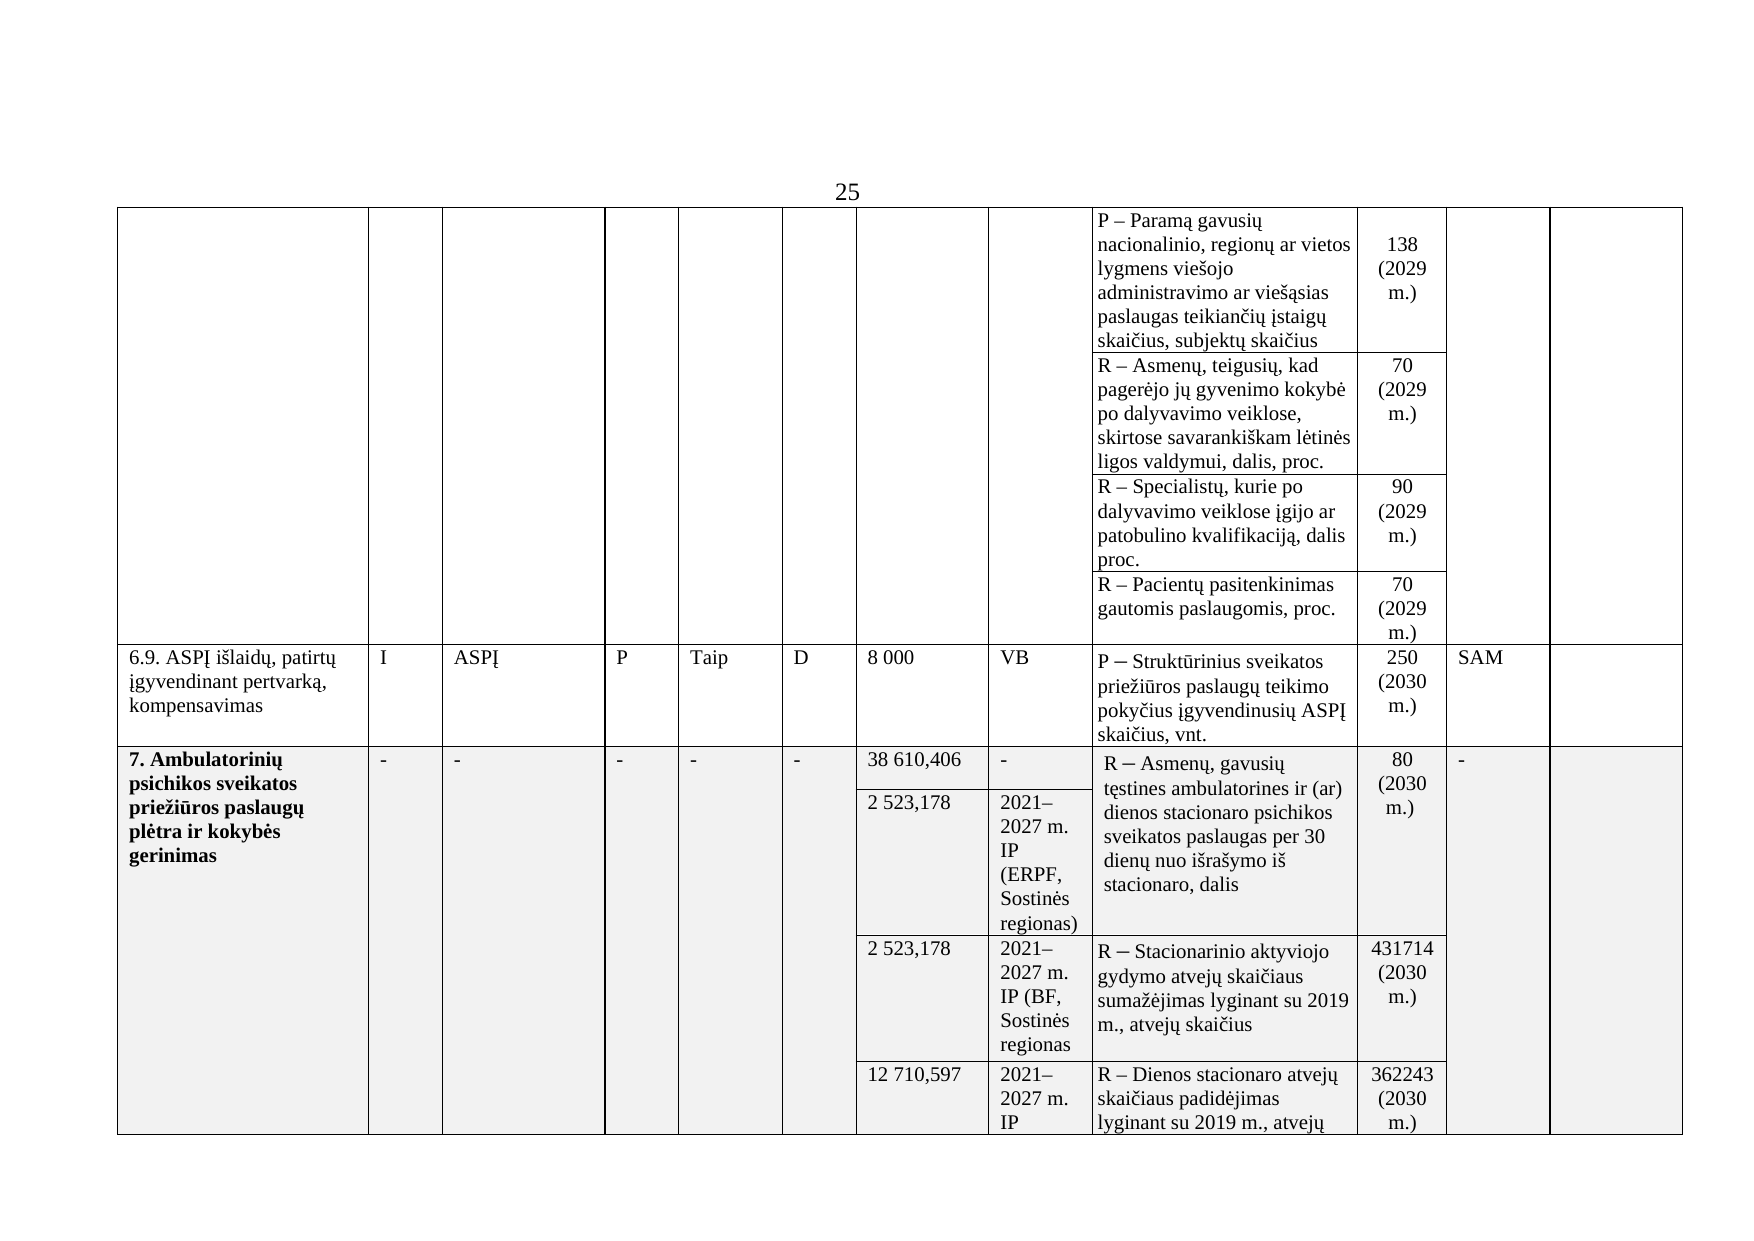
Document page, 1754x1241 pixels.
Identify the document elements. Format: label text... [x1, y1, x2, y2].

table_cell 6.9. ASPĮ išlaidų, patirtų įgyvendinant pertvarką, kompensavimas [118, 645, 368, 746]
table_cell R – Specialistų, kurie po dalyvavimo veiklose įgijo ar patobulino kvalifikaciją, dalis proc. [1093, 475, 1357, 571]
table_cell [1551, 747, 1682, 1134]
table_cell [606, 208, 678, 644]
table_cell 8 000 [857, 645, 988, 746]
table_cell [1447, 208, 1549, 644]
table_cell Taip [679, 645, 782, 746]
table_cell P – Struktūrinius sveikatos priežiūros paslaugų teikimo pokyčius įgyvendinusių ASPĮ skaičius, vnt. [1093, 645, 1357, 746]
table_cell - [369, 747, 442, 1134]
table_cell - [1447, 747, 1549, 1134]
table_cell 362243 (2030 m.) [1358, 1062, 1446, 1134]
table_cell I [369, 645, 442, 746]
table_cell 70 (2029 m.) [1358, 572, 1446, 644]
table_cell [369, 208, 442, 644]
table_cell 431714 (2030 m.) [1358, 936, 1446, 1061]
table_cell [679, 208, 782, 644]
table_cell - [783, 747, 856, 1134]
table_cell R – Pacientų pasitenkinimas gautomis paslaugomis, proc. [1093, 572, 1357, 644]
table_cell P [606, 645, 678, 746]
table_cell D [783, 645, 856, 746]
table_cell 250 (2030 m.) [1358, 645, 1446, 746]
table_cell - [443, 747, 604, 1134]
table_cell SAM [1447, 645, 1549, 746]
table_cell 70 (2029 m.) [1358, 353, 1446, 473]
table_cell 80 (2030 m.) [1358, 747, 1446, 934]
table_cell 2 523,178 [857, 790, 988, 934]
table_cell [1551, 208, 1682, 644]
table_cell 138 (2029 m.) [1358, 208, 1446, 352]
table_cell R – Dienos stacionaro atvejų skaičiaus padidėjimas lyginant su 2019 m., atvejų [1093, 1062, 1357, 1134]
table_cell [989, 208, 1092, 644]
table_cell 90 (2029 m.) [1358, 475, 1446, 571]
table_cell 7. Ambulatorinių psichikos sveikatos priežiūros paslaugų plėtra ir kokybės gerinimas [118, 747, 368, 1134]
table_cell 2021–2027 m. IP [989, 1062, 1092, 1134]
table_cell 2021–2027 m. IP (BF, Sostinės regionas [989, 936, 1092, 1061]
table_cell 38 610,406 [857, 747, 988, 789]
table_cell 2021–2027 m. IP (ERPF, Sostinės regionas) [989, 790, 1092, 934]
table_cell 2 523,178 [857, 936, 988, 1061]
table_cell - [679, 747, 782, 1134]
table_cell [118, 208, 368, 644]
table_cell R – Asmenų, teigusių, kad pagerėjo jų gyvenimo kokybė po dalyvavimo veiklose, skirtose savarankiškam lėtinės ligos valdymui, dalis, proc. [1093, 353, 1357, 473]
table_cell R – Asmenų, gavusių tęstines ambulatorines ir (ar) dienos stacionaro psichikos sveikatos paslaugas per 30 dienų nuo išrašymo iš stacionaro, dalis [1093, 747, 1357, 934]
table_cell [443, 208, 604, 644]
table_cell [1551, 645, 1682, 746]
table_cell ASPĮ [443, 645, 604, 746]
table_cell [857, 208, 988, 644]
table_cell [783, 208, 856, 644]
table_cell 12 710,597 [857, 1062, 988, 1134]
table_cell - [989, 747, 1092, 789]
table_cell P – Paramą gavusių nacionalinio, regionų ar vietos lygmens viešojo administravimo ar viešąsias paslaugas teikiančių įstaigų skaičius, subjektų skaičius [1093, 208, 1357, 352]
table_cell - [606, 747, 678, 1134]
table_cell VB [989, 645, 1092, 746]
table_cell R – Stacionarinio aktyviojo gydymo atvejų skaičiaus sumažėjimas lyginant su 2019 m., atvejų skaičius [1093, 936, 1357, 1061]
